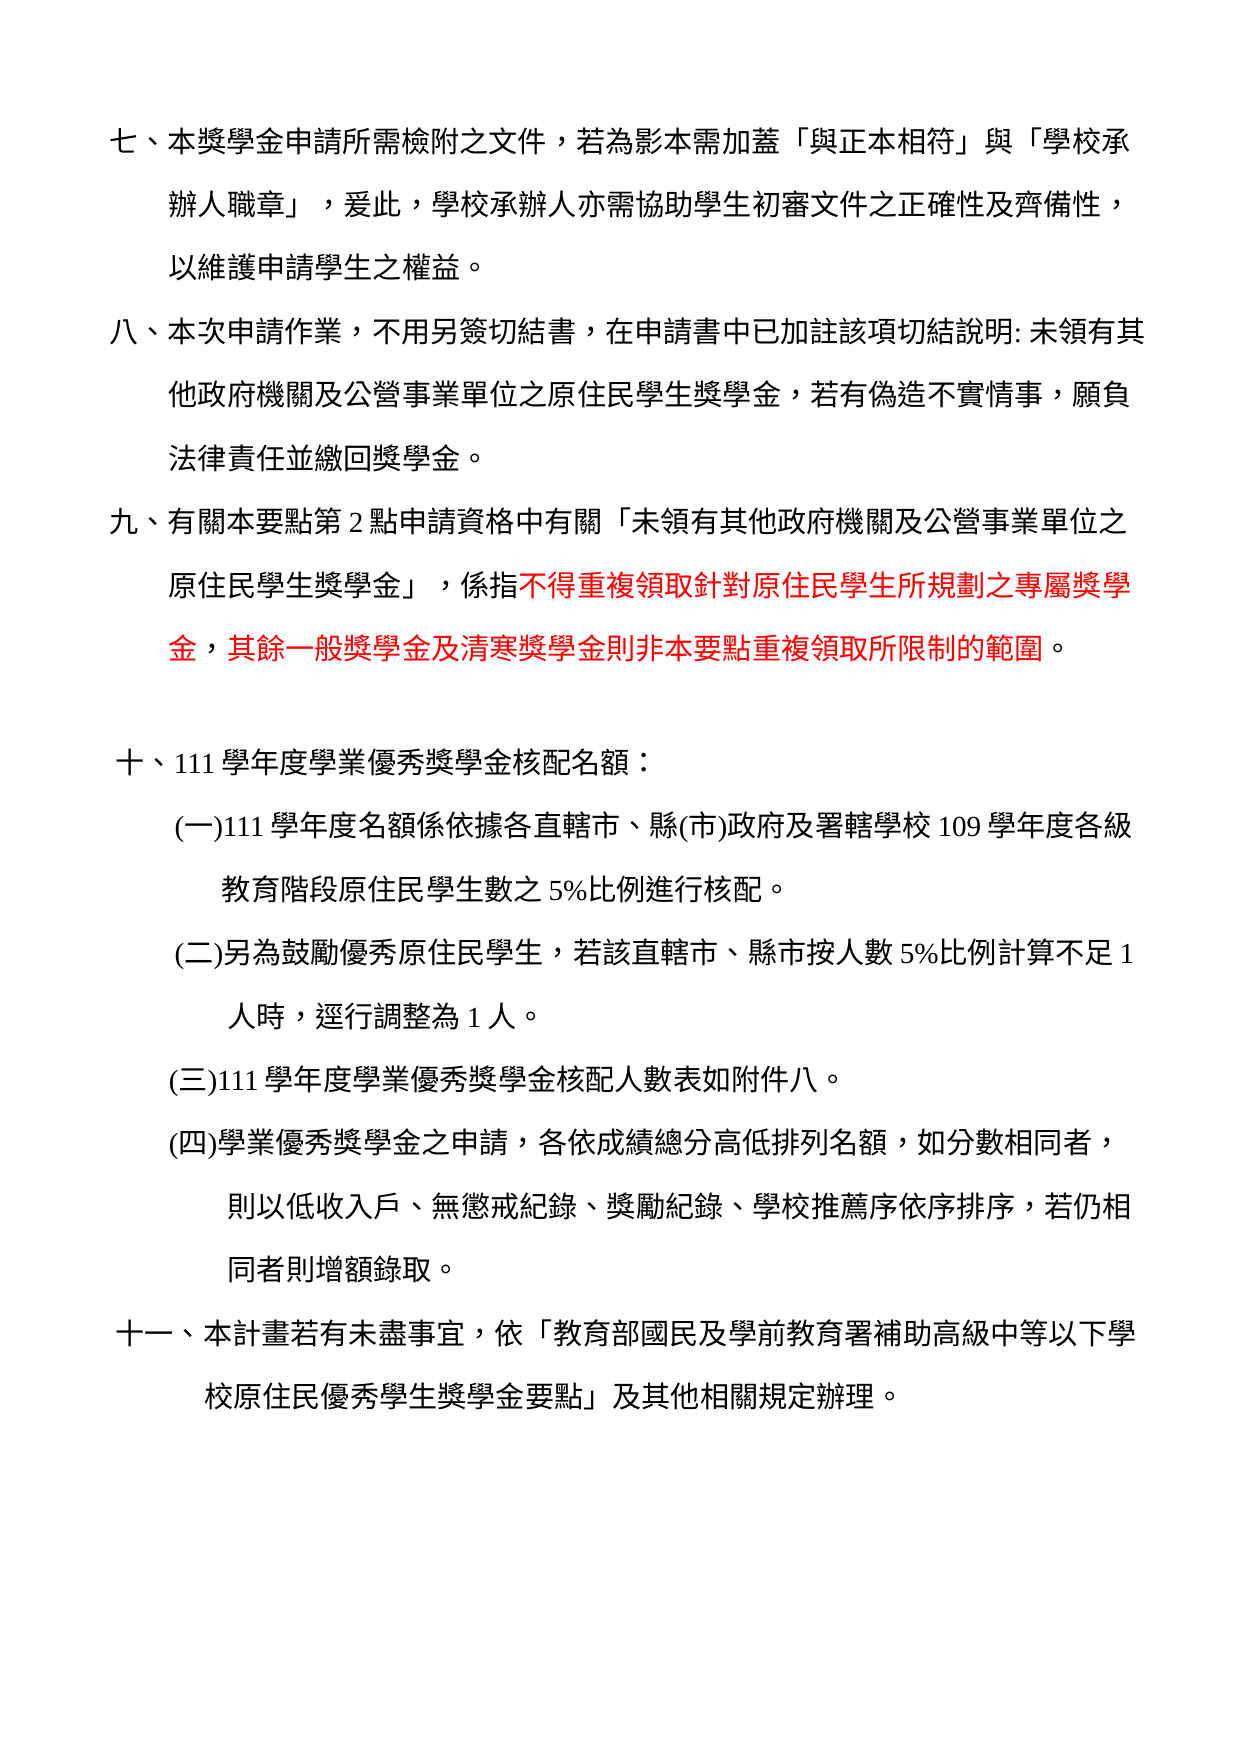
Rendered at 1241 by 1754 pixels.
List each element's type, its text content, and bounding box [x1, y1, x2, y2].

text (二)另為鼓勵優秀原住民學生，若該直轄市、縣市按人數5%比例計算不足1人時，逕行調整為1人。 [174, 930, 1146, 1035]
text (四)學業優秀獎學金之申請，各依成績總分高低排列名額，如分數相同者，則以低收入戶、無懲戒紀錄、獎勵紀錄、學校推薦序依序排序，若仍相同者則增額錄取。 [168, 1120, 1146, 1289]
text 七、本獎學金申請所需檢附之文件，若為影本需加蓋「與正本相符」與「學校承辦人職章」，爰此，學校承辦人亦需協助學生初審文件之正確性及齊備性，以維護申請學生之權益。 [109, 118, 1146, 287]
text 八、本次申請作業，不用另簽切結書，在申請書中已加註該項切結說明: 未領有其他政府機關及公營事業單位之原住民學生獎學金，若有偽造不實情事，願負法律責任並繳回獎學金。 [109, 308, 1146, 478]
text 十、111學年度學業優秀獎學金核配名額： [115, 739, 1146, 782]
text 九、有關本要點第2點申請資格中有關「未領有其他政府機關及公營事業單位之原住民學生獎學金」，係指不得重複領取針對原住民學生所規劃之專屬獎學金，其餘一般獎學金及清寒獎學金則非本要點重複領取所限制的範圍。 [109, 499, 1146, 668]
text 十一、本計畫若有未盡事宜，依「教育部國民及學前教育署補助高級中等以下學校原住民優秀學生獎學金要點」及其他相關規定辦理。 [115, 1310, 1146, 1416]
text (一)111學年度名額係依據各直轄市、縣(市)政府及署轄學校109學年度各級教育階段原住民學生數之5%比例進行核配。 [174, 803, 1146, 908]
text (三)111學年度學業優秀獎學金核配人數表如附件八。 [168, 1057, 1146, 1099]
